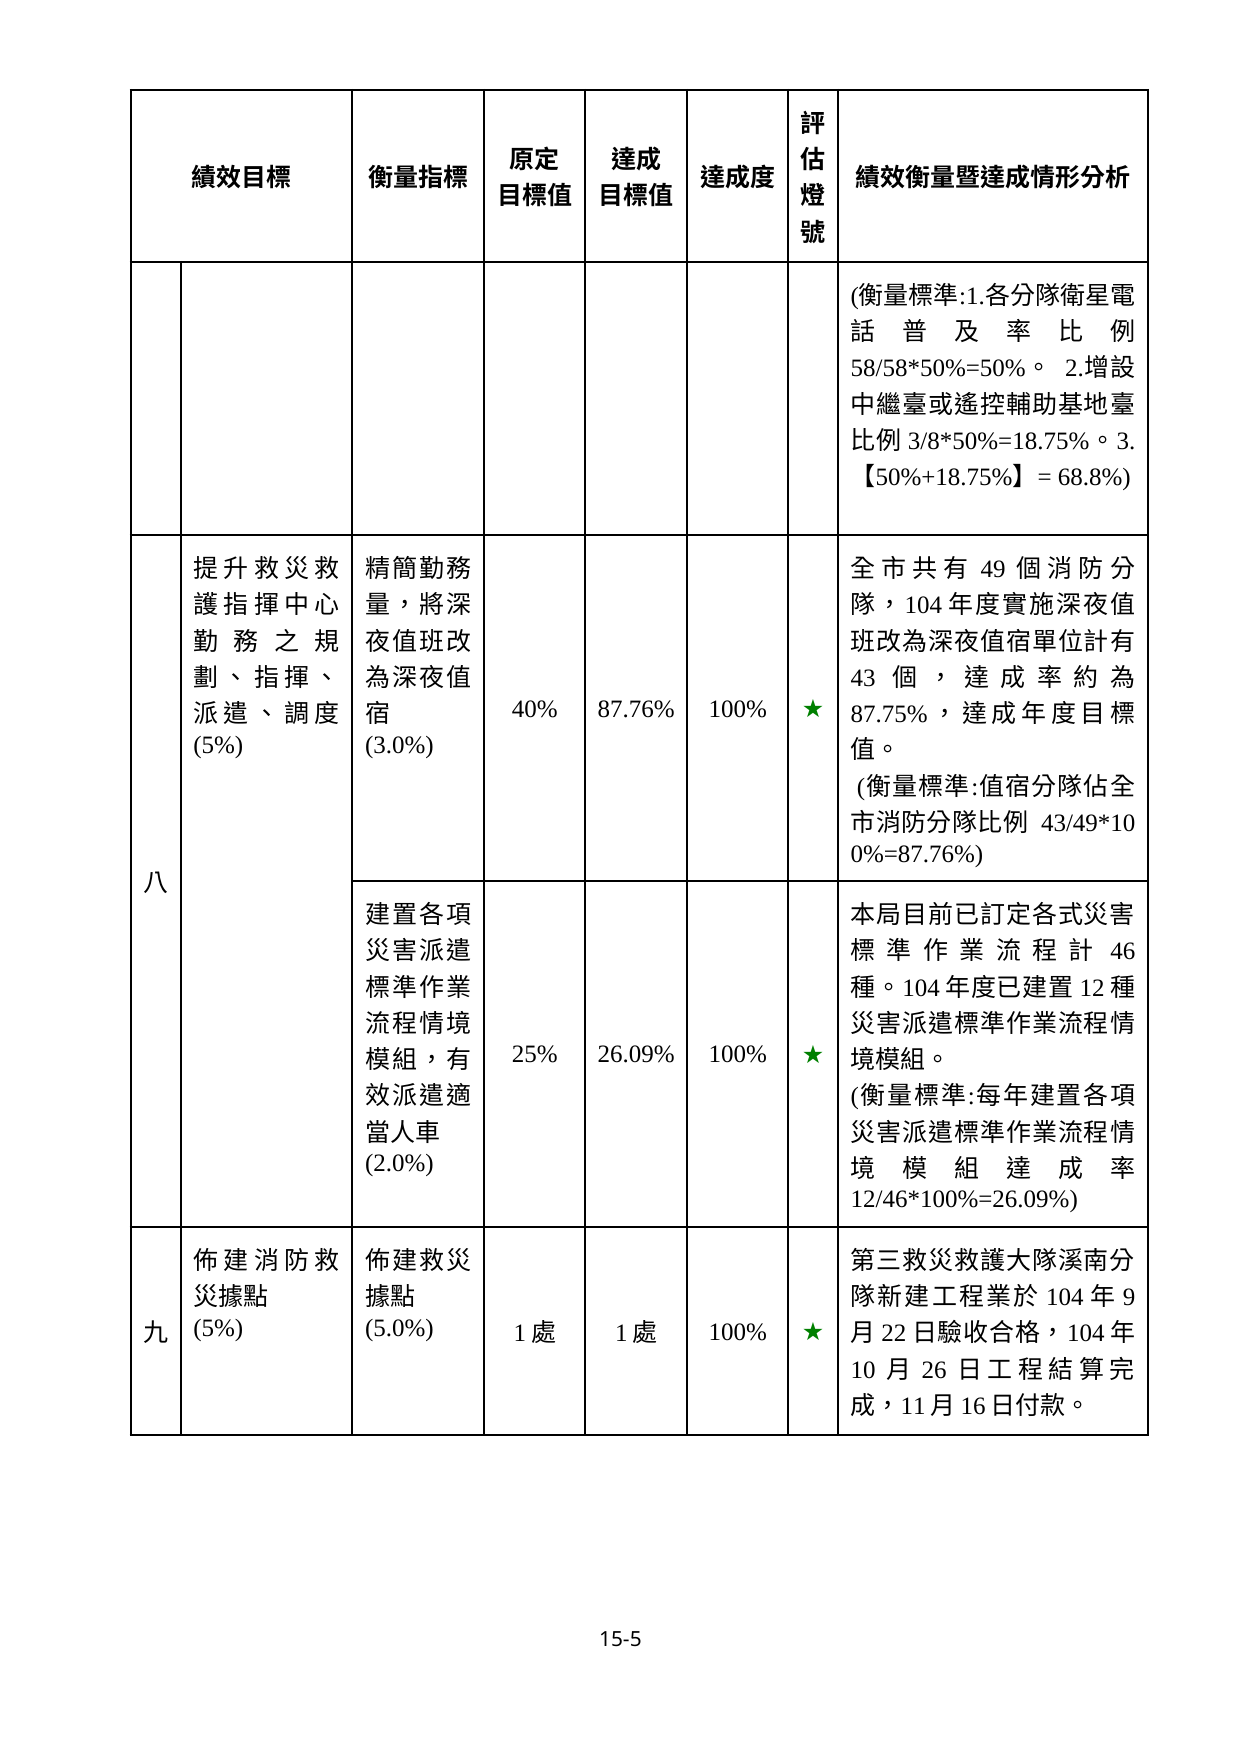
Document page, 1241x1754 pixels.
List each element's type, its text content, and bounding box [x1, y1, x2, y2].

table_cell 第三救災救護大隊溪南分隊新建工程業於104年9月22日驗收合格，104年10月26日工程結算完成，11月16日付款。 [839, 1228, 1147, 1434]
table_cell 26.09% [586, 882, 686, 1226]
table_header 達成 目標值 [586, 91, 686, 261]
table_cell 1處 [586, 1228, 686, 1434]
table_cell ★ [789, 882, 837, 1226]
table_cell 100% [688, 882, 787, 1226]
table_cell [586, 263, 686, 534]
table_header 衡量指標 [353, 91, 483, 261]
table_cell [182, 263, 351, 534]
table_cell [132, 263, 180, 534]
table_cell [688, 263, 787, 534]
table_cell (衡量標準:1.各分隊衛星電話普及率比例58/58*50%=50%。 2.增設中繼臺或遙控輔助基地臺比例3/8*50%=18.75%。3.【50%+18.75%】= 68.8%) [839, 263, 1147, 534]
table_cell 100% [688, 536, 787, 880]
table_cell 87.76% [586, 536, 686, 880]
table_cell 精簡勤務量，將深夜值班改為深夜值宿 (3.0%) [353, 536, 483, 880]
table_cell 九 [132, 1228, 180, 1434]
table_cell 提升救災救護指揮中心勤務之規劃、指揮、派遣、調度 (5%) [182, 536, 351, 1226]
table_header 績效衡量暨達成情形分析 [839, 91, 1147, 261]
table_cell 100% [688, 1228, 787, 1434]
table_header 原定 目標值 [485, 91, 584, 261]
table_cell 佈建救災據點 (5.0%) [353, 1228, 483, 1434]
table_cell 1處 [485, 1228, 584, 1434]
table_header 達成度 [688, 91, 787, 261]
table_cell 八 [132, 536, 180, 1226]
table_header 評估燈號 [789, 91, 837, 261]
table_cell [353, 263, 483, 534]
table_cell 25% [485, 882, 584, 1226]
table_cell 建置各項災害派遣標準作業流程情境模組，有效派遣適當人車 (2.0%) [353, 882, 483, 1226]
table_cell [485, 263, 584, 534]
table_cell ★ [789, 1228, 837, 1434]
table_cell [789, 263, 837, 534]
table_cell 本局目前已訂定各式災害標準作業流程計46種。104年度已建置12種災害派遣標準作業流程情境模組。 (衡量標準:每年建置各項災害派遣標準作業流程情境模組達成率12/46*100%=26.09%) [839, 882, 1147, 1226]
table_cell ★ [789, 536, 837, 880]
table_header 績效目標 [132, 91, 351, 261]
table_cell 40% [485, 536, 584, 880]
table_cell 佈建消防救災據點 (5%) [182, 1228, 351, 1434]
table_cell 全市共有49個消防分隊，104年度實施深夜值班改為深夜值宿單位計有43個，達成率約為87.75%，達成年度目標值。 (衡量標準:值宿分隊佔全市消防分隊比例 43/49*100%=87.76%) [839, 536, 1147, 880]
